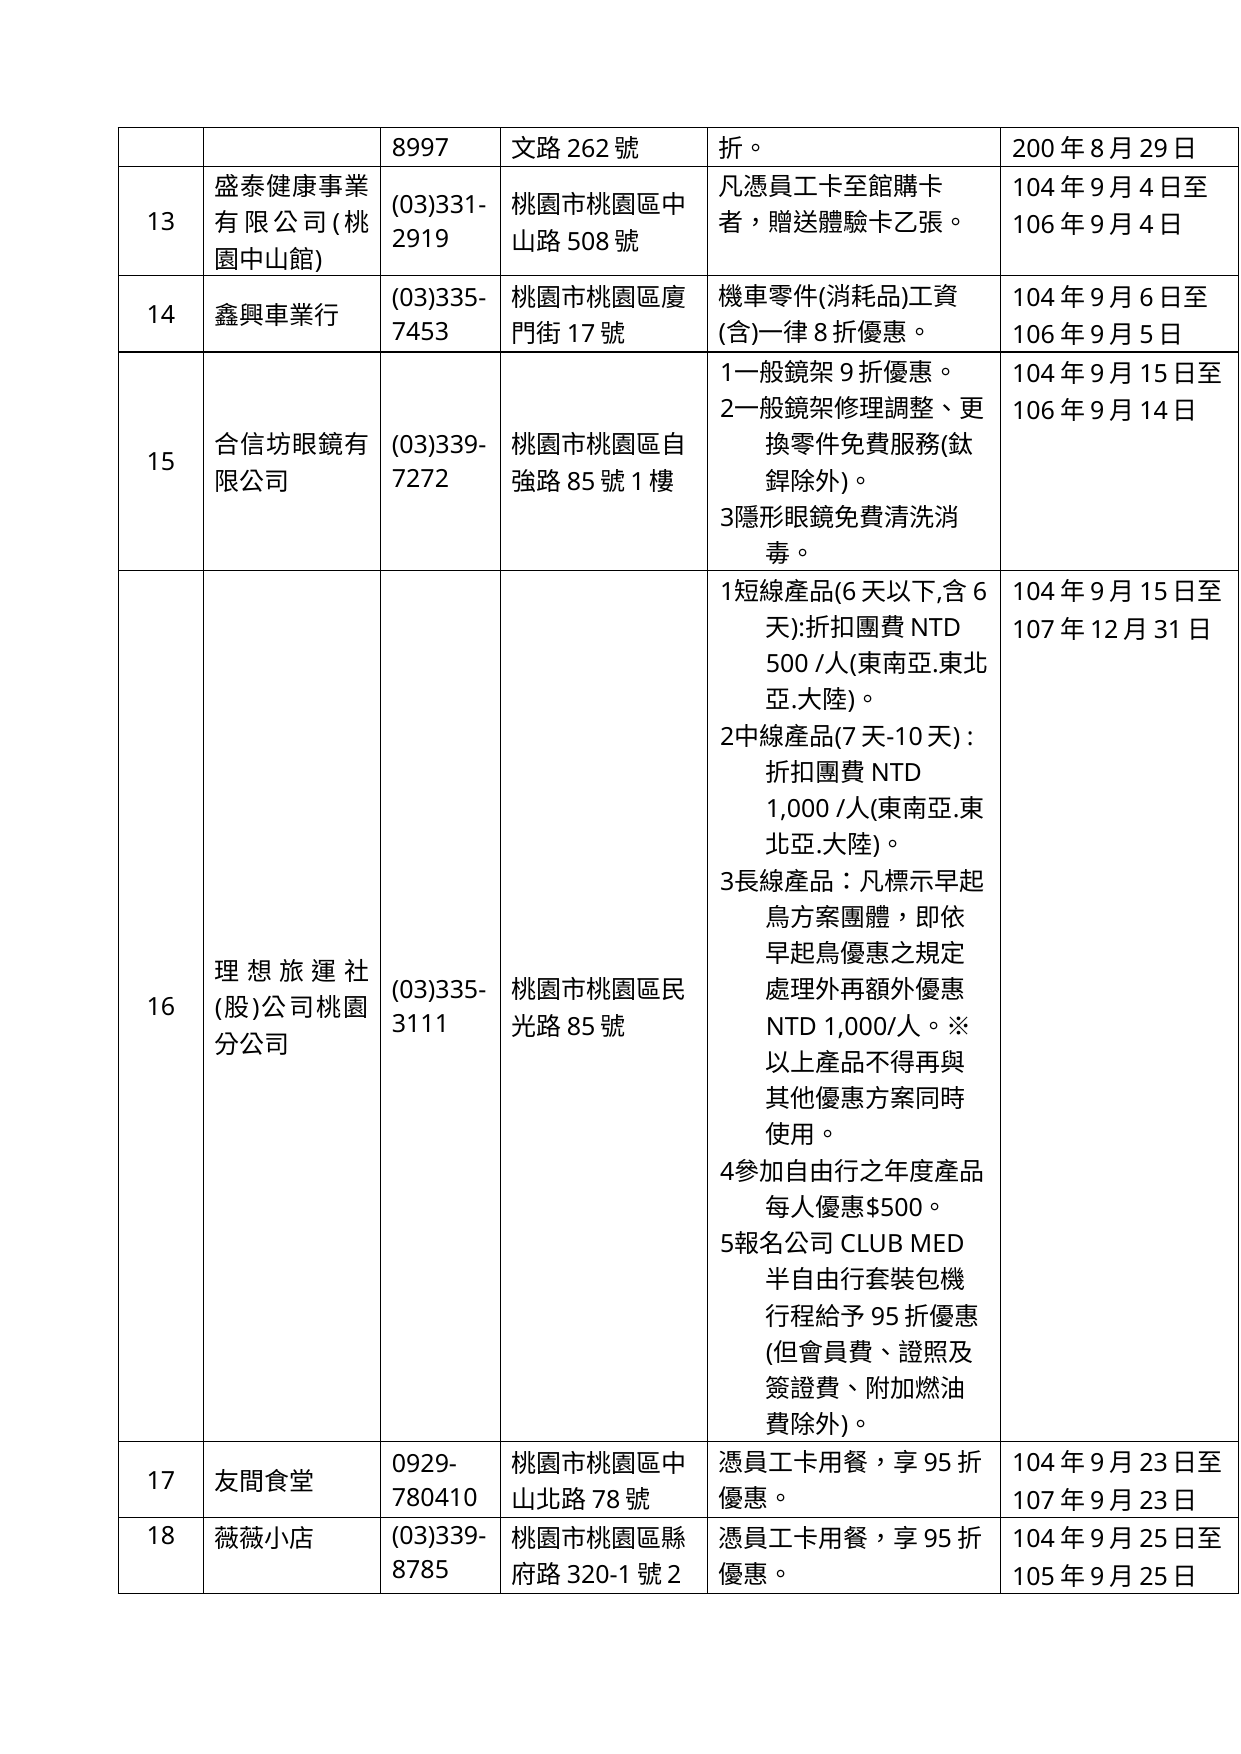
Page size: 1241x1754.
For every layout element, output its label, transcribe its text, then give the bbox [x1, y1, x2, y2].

table_cell 桃園市桃園區廈門街17號 [501, 276, 707, 351]
table_cell 短線產品(6天以下,含6天):折扣團費NTD 500 /人(東南亞.東北亞.大陸)。 中線產品(7天-10天) : 折扣團費NTD 1,000 /人(東南亞.東北亞.大陸)。 長線產品：凡標示早起鳥方案團體，即依早起鳥優惠之規定處理外再額外優惠NTD 1,000/人。※以上產品不得再與其他優惠方案同時使用。 參加自由行之年度產品每人優惠$500。 報名公司 CLUB MED 半自由行套裝包機行程給予95折優惠 (但會員費、證照及簽證費、附加燃油費除外)。 [708, 571, 1000, 1441]
table_cell 18 [119, 1518, 203, 1593]
table_cell 14 [119, 276, 203, 351]
table_cell 折。 [708, 128, 1000, 166]
table_cell 17 [119, 1442, 203, 1517]
table_cell (03)335-7453 [381, 276, 500, 351]
table_cell 104年9月25日至105年9月25日 [1001, 1518, 1238, 1593]
table_cell 凡憑員工卡至館購卡者，贈送體驗卡乙張。 [708, 167, 1000, 275]
table_cell 15 [119, 353, 203, 570]
table_cell 0929-780410 [381, 1442, 500, 1517]
table_cell 合信坊眼鏡有限公司 [204, 353, 380, 570]
table_cell 盛泰健康事業有限公司(桃園中山館) [204, 167, 380, 275]
table_cell (03)331-2919 [381, 167, 500, 275]
table_cell 薇薇小店 [204, 1518, 380, 1593]
table_cell 桃園市桃園區民光路85號 [501, 571, 707, 1441]
table_cell 200年8月29日 [1001, 128, 1238, 166]
table_cell 104年9月6日至106年9月5日 [1001, 276, 1238, 351]
table_cell 104年9月15日至106年9月14日 [1001, 353, 1238, 570]
table_cell (03)335-3111 [381, 571, 500, 1441]
table_cell 桃園市桃園區自強路85號1樓 [501, 353, 707, 570]
table_cell 憑員工卡用餐，享95折優惠。 [708, 1518, 1000, 1593]
table_cell 104年9月4日至106年9月4日 [1001, 167, 1238, 275]
table_cell 16 [119, 571, 203, 1441]
table_cell (03)339-7272 [381, 353, 500, 570]
table_cell [204, 128, 380, 166]
table_cell 13 [119, 167, 203, 275]
table_cell (03)339-8785 [381, 1518, 500, 1593]
table_cell 理想旅運社(股)公司桃園分公司 [204, 571, 380, 1441]
table_cell 桃園市桃園區中山北路78號 [501, 1442, 707, 1517]
table_cell 友間食堂 [204, 1442, 380, 1517]
table_cell 8997 [381, 128, 500, 166]
table_cell 104年9月15日至107年12月31日 [1001, 571, 1238, 1441]
table_cell [119, 128, 203, 166]
table_cell 桃園市桃園區縣府路320-1號2 [501, 1518, 707, 1593]
table_cell 104年9月23日至107年9月23日 [1001, 1442, 1238, 1517]
table_cell 機車零件(消耗品)工資(含)一律8折優惠。 [708, 276, 1000, 351]
table_cell 鑫興車業行 [204, 276, 380, 351]
table_cell 憑員工卡用餐，享95折優惠。 [708, 1442, 1000, 1517]
table_cell 桃園市桃園區中山路508號 [501, 167, 707, 275]
table_cell 一般鏡架9折優惠。 一般鏡架修理調整、更換零件免費服務(鈦銲除外)。 隱形眼鏡免費清洗消毒。 [708, 353, 1000, 570]
table_cell 文路262號 [501, 128, 707, 166]
